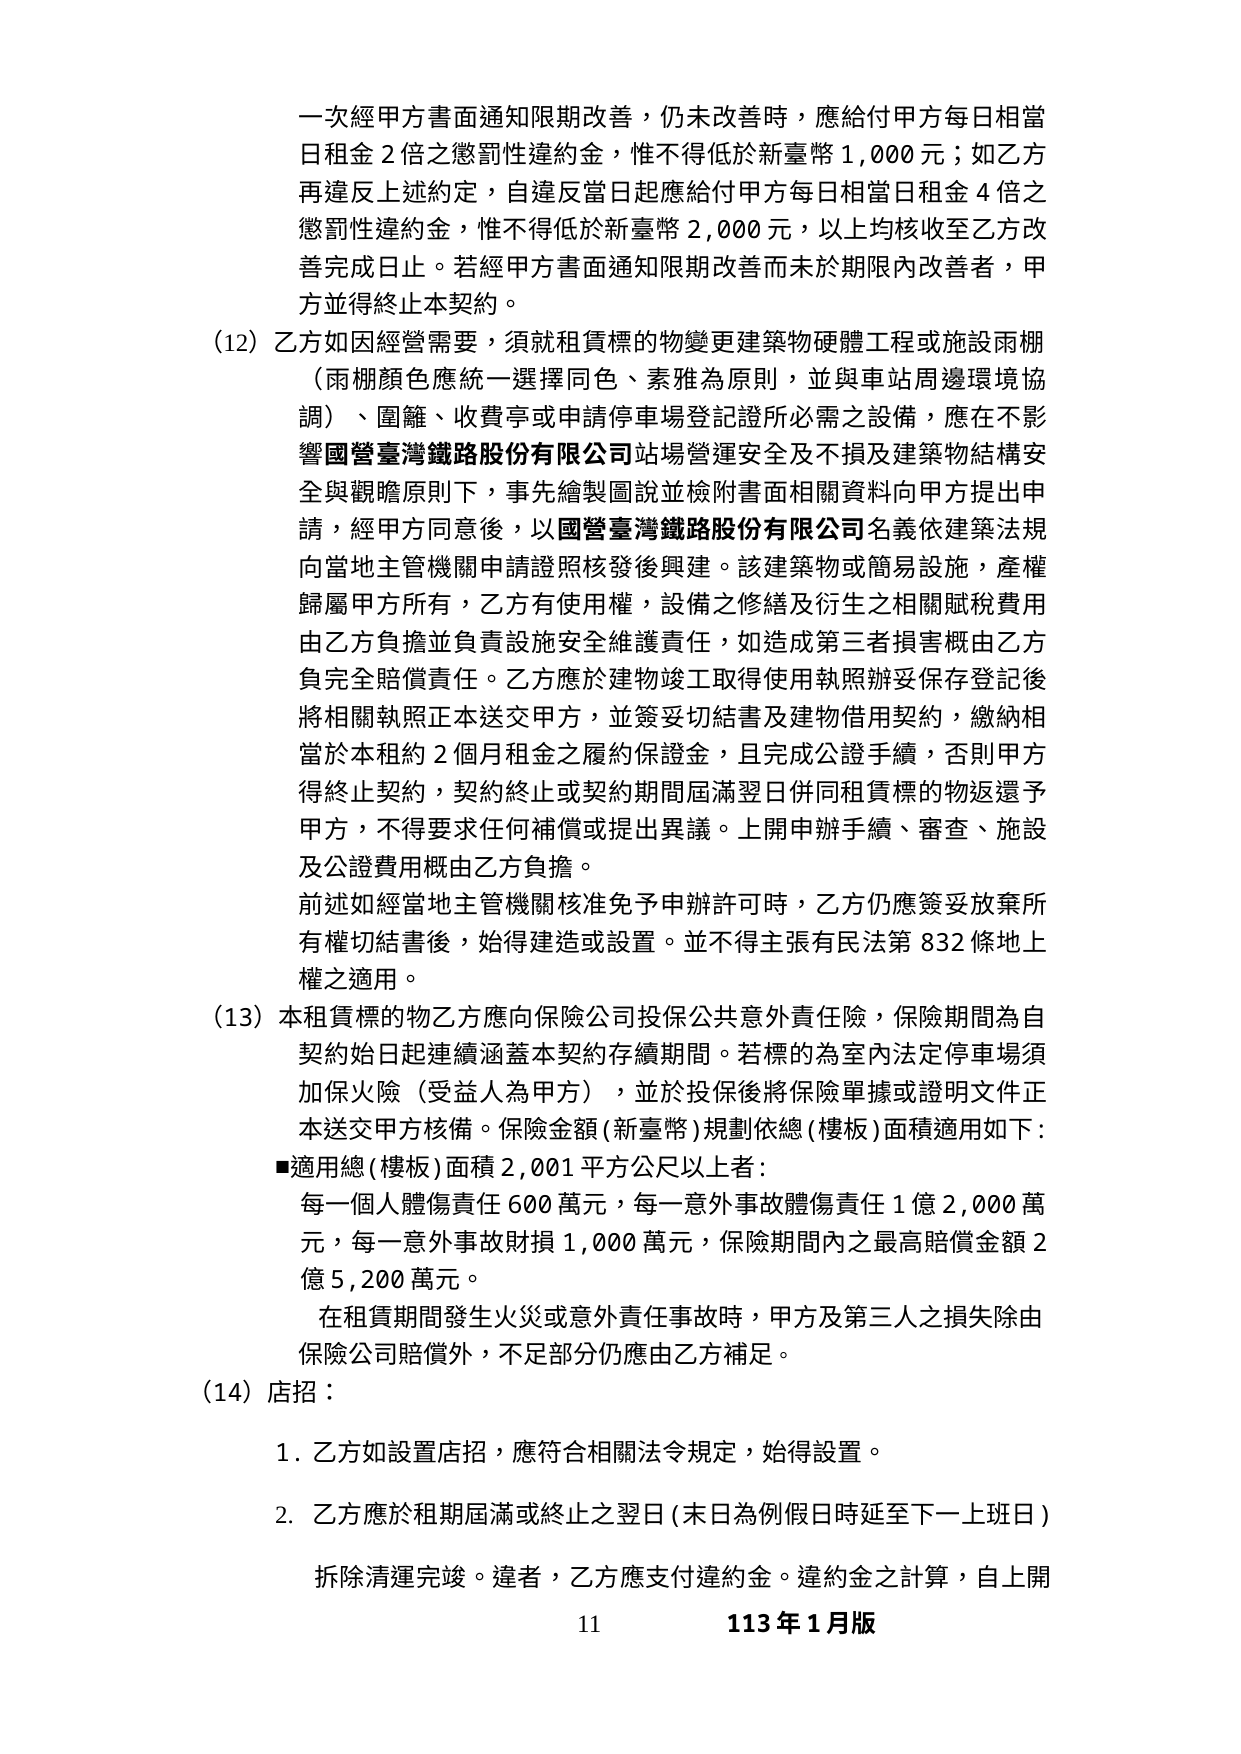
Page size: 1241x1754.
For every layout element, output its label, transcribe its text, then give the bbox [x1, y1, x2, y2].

list 乙方應於租期屆滿或終止之翌日(末日為例假日時延至下一上班日)拆除清運完竣。違者，乙方應支付違約金。違約金之計算，自上開 [275, 1471, 1053, 1596]
text ■適用總(樓板)面積2,001平方公尺以上者: [275, 1146, 1047, 1184]
list 店招： [187, 1371, 1047, 1409]
list 乙方如因經營需要，須就租賃標的物變更建築物硬體工程或施設雨棚（雨棚顏色應統一選擇同色、素雅為原則，並與車站周邊環境協調）、圍籬、收費亭或申請停車場登記證所必需之設備，應在不影響國營臺灣鐵路股份有限公司站場營運安全及不損及建築物結構安全與觀瞻原則下，事先繪製圖說並檢附書面相關資料向甲方提出申請，經甲方同意後，以國營臺灣鐵路股份有限公司名義依建築法規向當地主管機關申請證照核發後興建。該建築物或簡易設施，產權歸屬甲方所有，乙方有使用權，設備之修繕及衍生之相關賦稅費用由乙方負擔並負責設施安全維護責任，如造成第三者損害概由乙方負完全賠償責任。乙方應於建物竣工取得使用執照辦妥保存登記後將相關執照正本送交甲方，並簽妥切結書及建物借用契約，繳納相當於本租約2個月租金之履約保證金，且完成公證手續，否則甲方得終止契約，契約終止或契約期間屆滿翌日併同租賃標的物返還予甲方，不得要求任何補償或提出異議。上開申辦手續、審查、施設及公證費用概由乙方負擔。 [198, 321, 1047, 884]
text 在租賃期間發生火災或意外責任事故時，甲方及第三人之損失除由保險公司賠償外，不足部分仍應由乙方補足。 [199, 1296, 1047, 1371]
list 本租賃標的物乙方應向保險公司投保公共意外責任險，保險期間為自契約始日起連續涵蓋本契約存續期間。若標的為室內法定停車場須加保火險（受益人為甲方），並於投保後將保險單據或證明文件正本送交甲方核備。保險金額(新臺幣)規劃依總(樓板)面積適用如下: [198, 996, 1047, 1146]
text 前述如經當地主管機關核准免予申辦許可時，乙方仍應簽妥放棄所有權切結書後，始得建造或設置。並不得主張有民法第832條地上權之適用。 [298, 884, 1047, 996]
list 乙方如設置店招，應符合相關法令規定，始得設置。 [275, 1409, 1053, 1471]
text 每一個人體傷責任600萬元，每一意外事故體傷責任1億2,000萬元，每一意外事故財損1,000萬元，保險期間內之最高賠償金額2億5,200萬元。 [300, 1184, 1047, 1296]
list 一次經甲方書面通知限期改善，仍未改善時，應給付甲方每日相當日租金2倍之懲罰性違約金，惟不得低於新臺幣1,000元；如乙方再違反上述約定，自違反當日起應給付甲方每日相當日租金4倍之懲罰性違約金，惟不得低於新臺幣2,000元，以上均核收至乙方改善完成日止。若經甲方書面通知限期改善而未於期限內改善者，甲方並得終止本契約。 [198, 96, 1047, 321]
